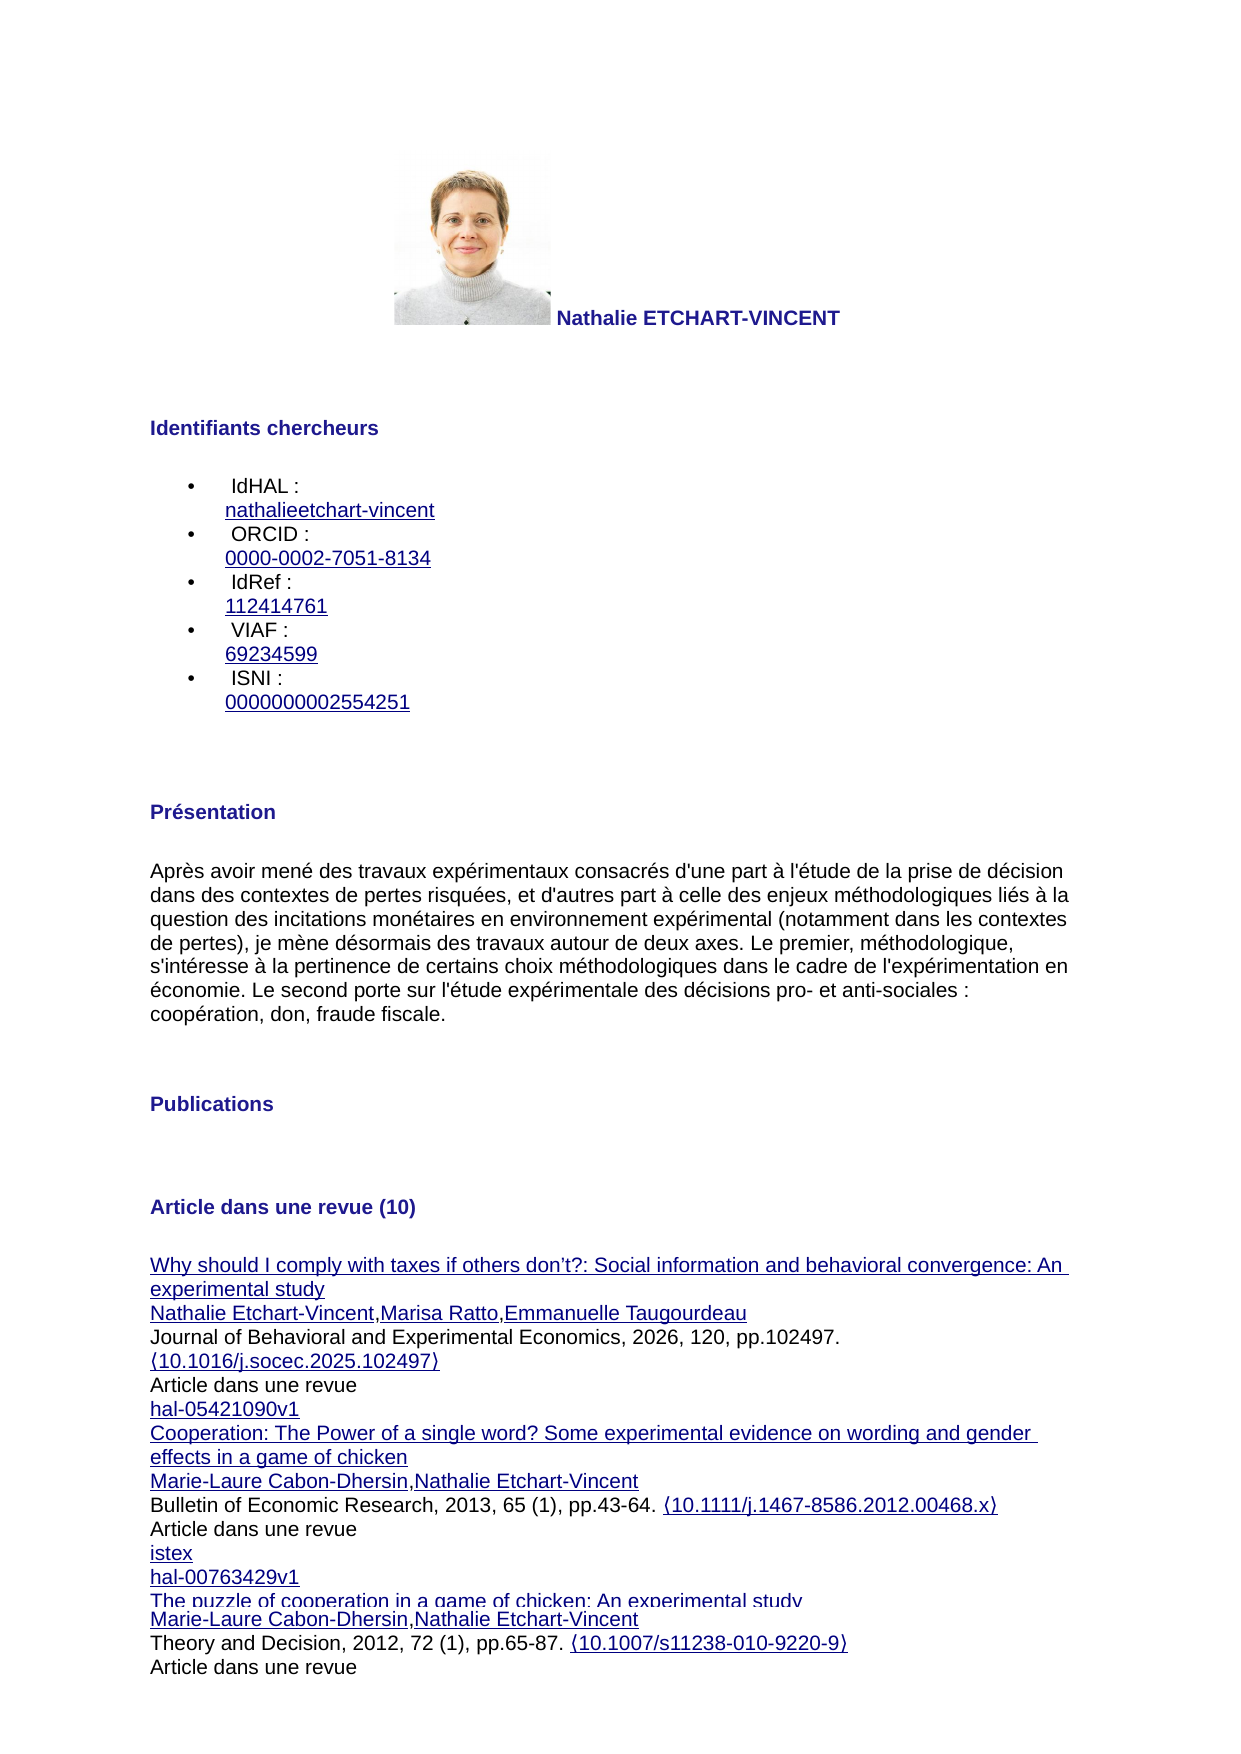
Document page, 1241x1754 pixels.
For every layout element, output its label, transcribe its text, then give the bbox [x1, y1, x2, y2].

list nathalieetchart-vincent [187, 498, 1090, 522]
list 0000-0002-7051-8134 [187, 546, 1090, 570]
subtitle Identifiants chercheurs [150, 416, 1090, 440]
list 0000000002554251 [187, 690, 1090, 714]
subtitle Article dans une revue (10) [150, 1195, 1090, 1219]
list ORCID : [187, 522, 1090, 546]
table_cell The puzzle of cooperation in a game of chicken: An experimental study Marie-Laure Cabon-Dhersin,Nathalie Etchart-Vincent Theory and Decision, 2012, 72 (1), pp.65-87. ⟨10.1007/s11238-010-9220-9⟩ Article dans une revue [150, 1589, 1090, 1679]
text Après avoir mené des travaux expérimentaux consacrés d'une part à l'étude de la prise de décision dans des contextes de pertes risquées, et d'autres part à celle des enjeux méthodologiques liés à la question des incitations monétaires en environnement expérimental (notamment dans les contextes de pertes), je mène désormais des travaux autour de deux axes. Le premier, méthodologique, s'intéresse à la pertinence de certains choix méthodologiques dans le cadre de l'expérimentation en économie. Le second porte sur l'étude expérimentale des décisions pro- et anti-sociales : coopération, don, fraude fiscale. [150, 858, 1090, 1026]
table_cell Cooperation: The Power of a single word? Some experimental evidence on wording and gender effects in a game of chicken Marie-Laure Cabon-Dhersin,Nathalie Etchart-Vincent Bulletin of Economic Research, 2013, 65 (1), pp.43-64. ⟨10.1111/j.1467-8586.2012.00468.x⟩ Article dans une revue istex hal-00763429v1 [150, 1421, 1090, 1589]
list IdRef : [187, 570, 1090, 594]
subtitle Présentation [150, 800, 1090, 824]
list 112414761 [187, 594, 1090, 618]
subtitle Publications [150, 1092, 1090, 1116]
list VIAF : [187, 618, 1090, 642]
list IdHAL : [187, 474, 1090, 498]
list ISNI : [187, 666, 1090, 690]
list 69234599 [187, 642, 1090, 666]
picture [394, 150, 551, 325]
table_header Why should I comply with taxes if others don’t?: Social information and behavioral convergence: An experimental study Nathalie Etchart-Vincent,Marisa Ratto,Emmanuelle Taugourdeau Journal of Behavioral and Experimental Economics, 2026, 120, pp.102497. ⟨10.1016/j.socec.2025.102497⟩ Article dans une revue hal-05421090v1 [150, 1253, 1090, 1421]
subtitle Nathalie ETCHART-VINCENT [150, 150, 1090, 329]
